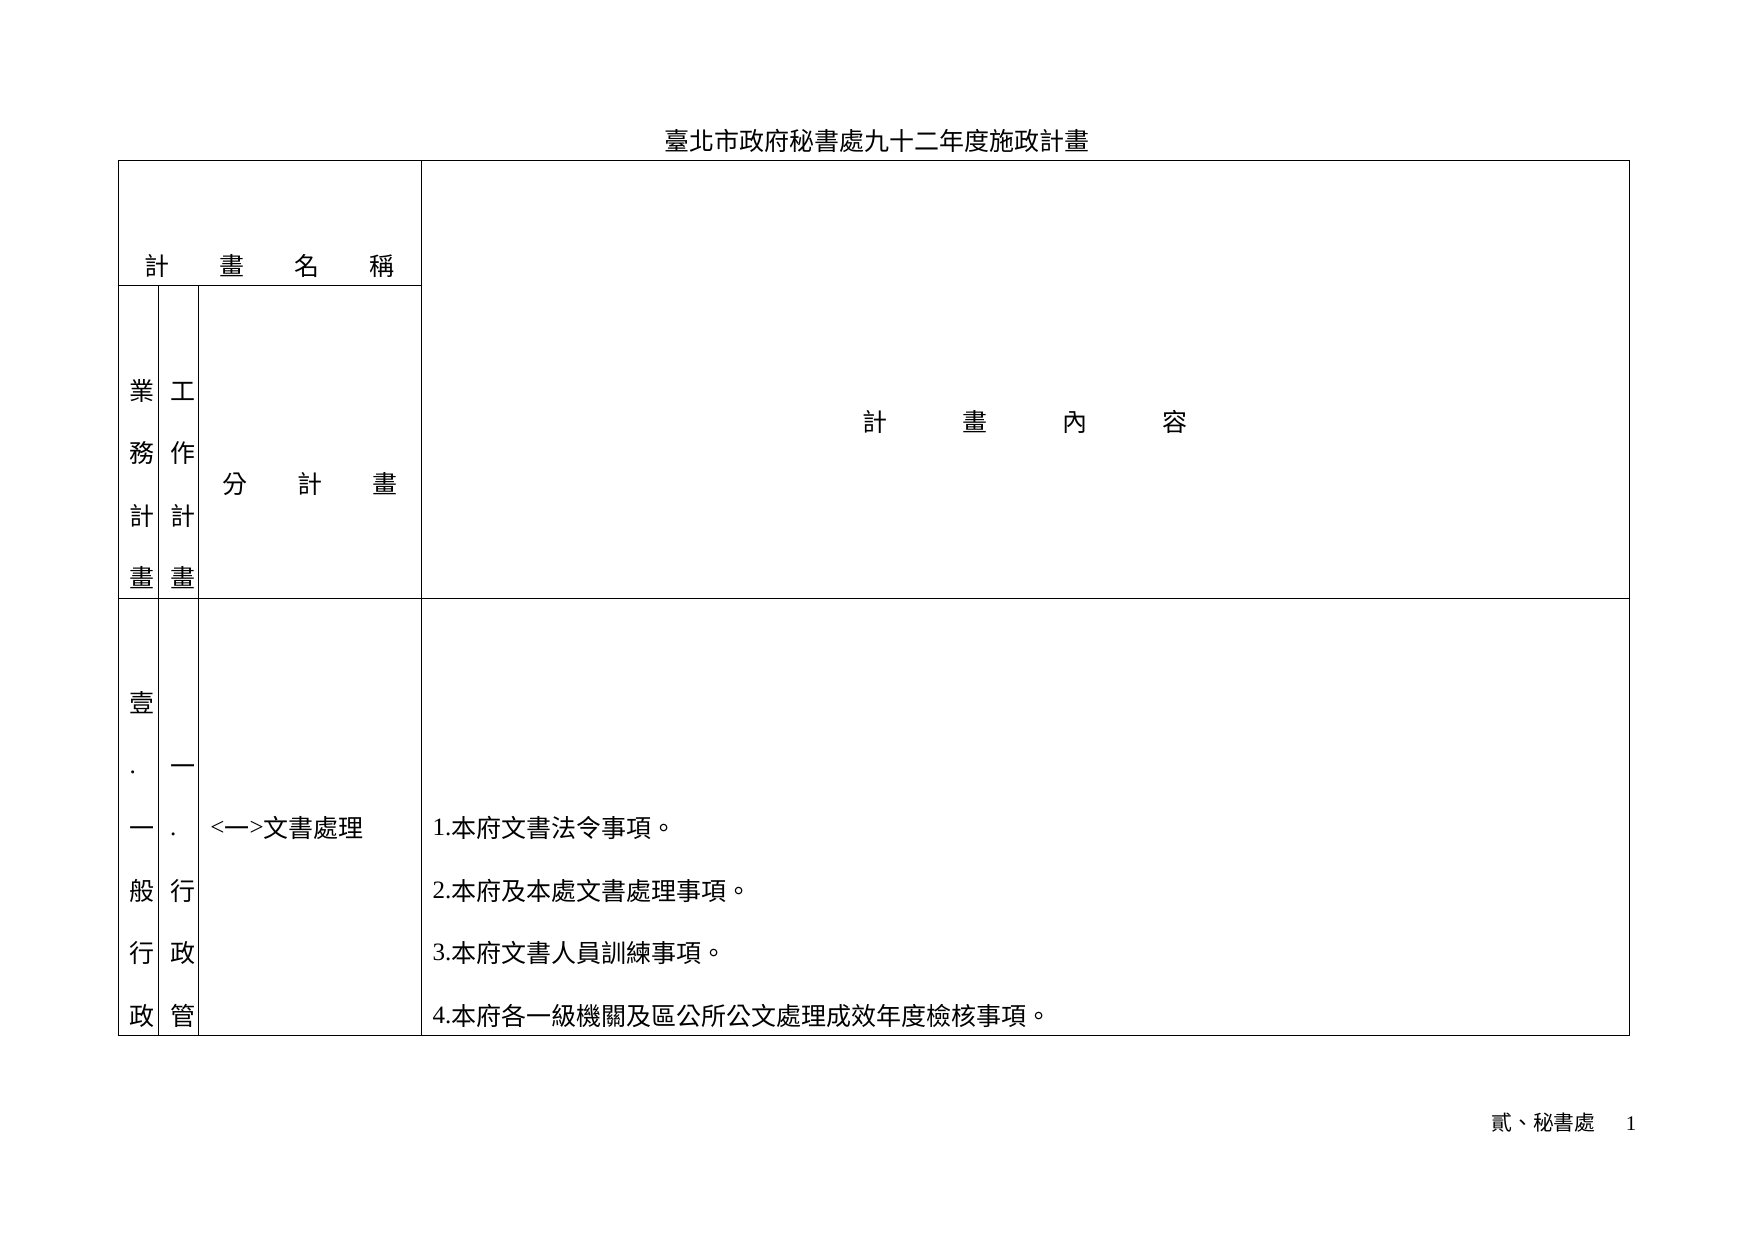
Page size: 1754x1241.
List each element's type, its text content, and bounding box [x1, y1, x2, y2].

table_header 計 畫 名 稱 [119, 161, 421, 285]
table_cell 1.本府文書法令事項。 2.本府及本處文書處理事項。 3.本府文書人員訓練事項。 4.本府各一級機關及區公所公文處理成效年度檢核事項。 [422, 599, 1629, 1035]
table_cell 壹.一般行政 [119, 599, 158, 1035]
table_header 計 畫 內 容 [422, 161, 1629, 598]
text 臺北市政府秘書處九十二年度施政計畫 [118, 98, 1636, 160]
table_cell 一.行政管 [159, 599, 198, 1035]
table_cell 業務計畫 [119, 286, 158, 598]
table_cell <一>文書處理 [199, 599, 421, 1035]
table_cell 分 計 畫 [199, 286, 421, 598]
table_cell 工作計畫 [159, 286, 198, 598]
